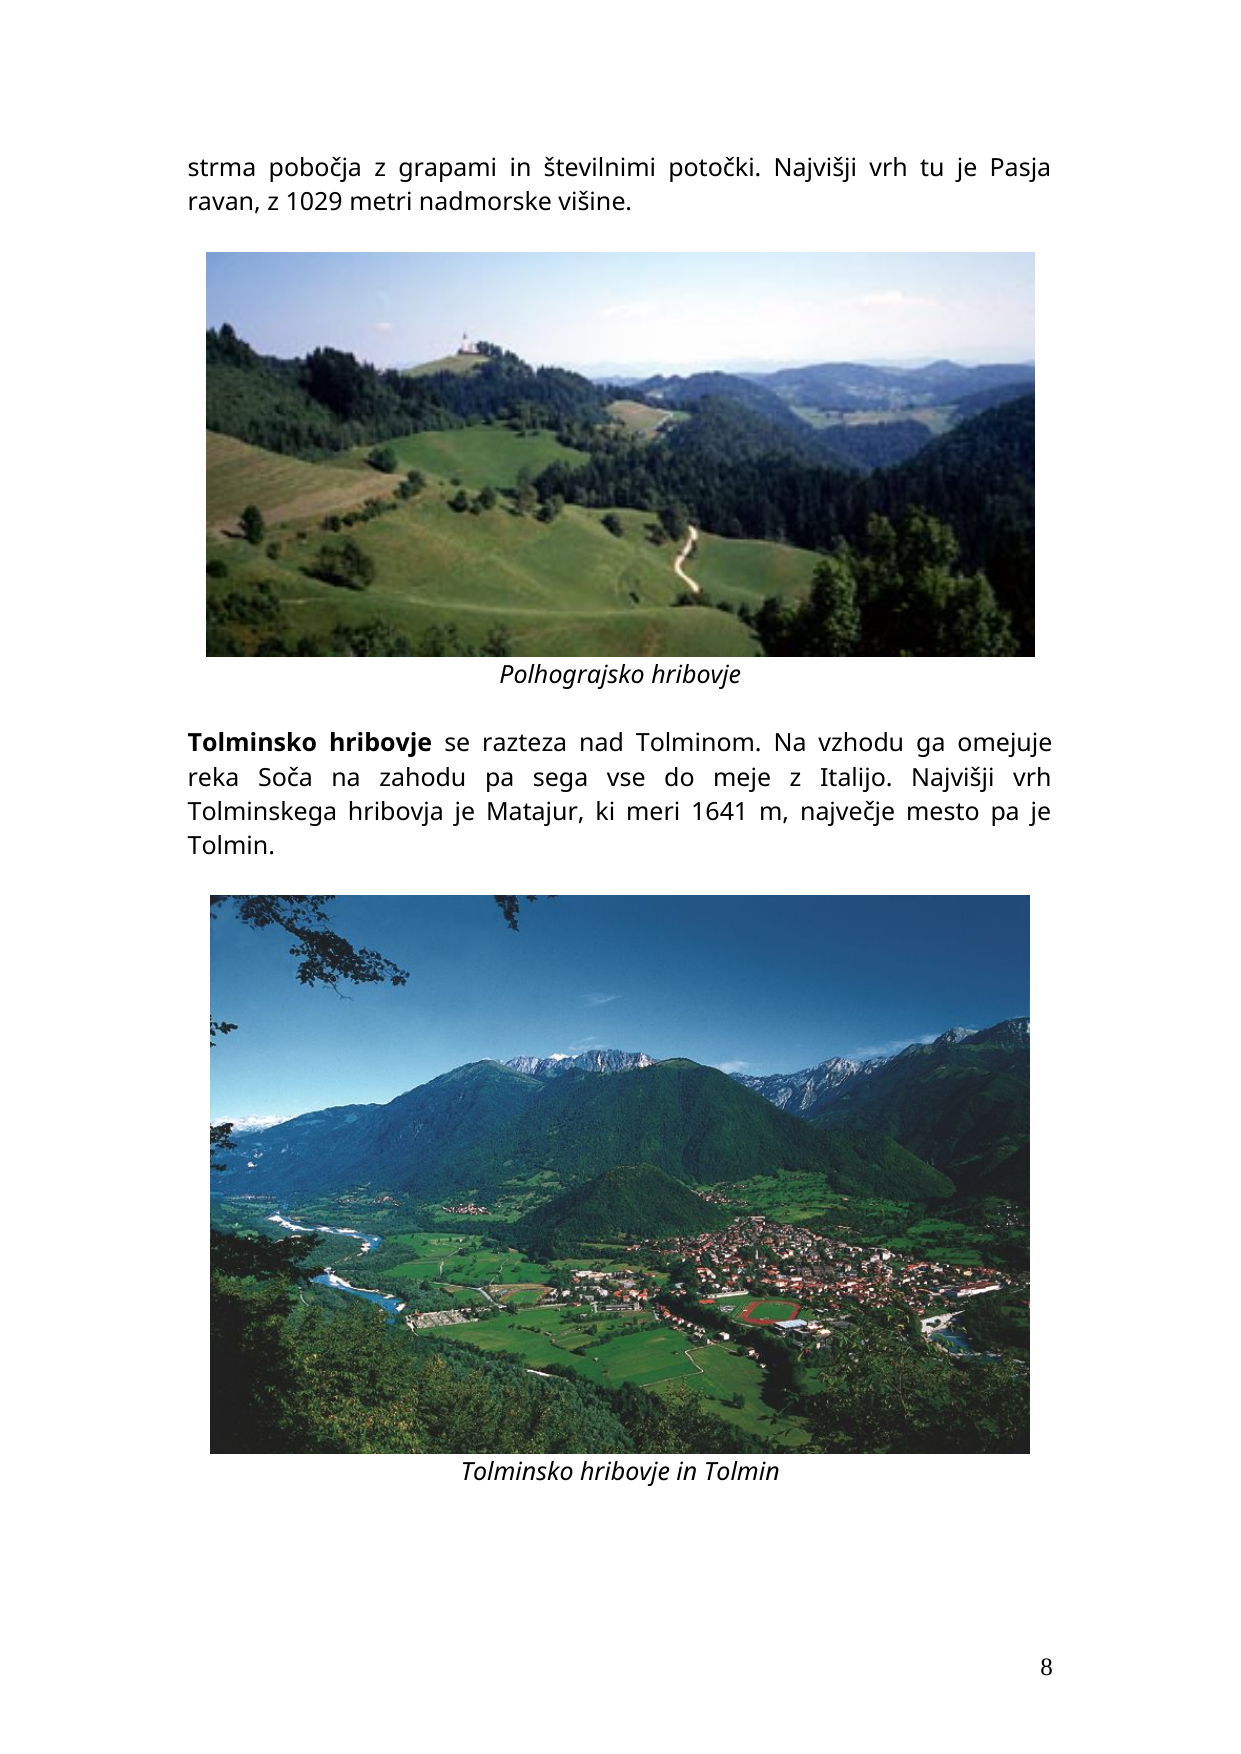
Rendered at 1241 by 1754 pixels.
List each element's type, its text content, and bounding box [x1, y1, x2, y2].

text Tolminsko hribovje se razteza nad Tolminom. Na vzhodu ga omejuje reka Soča na zahodu pa sega vse do meje z Italijo. Najvišji vrh Tolminskega hribovja je Matajur, ki meri 1641 m, največje mesto pa je Tolmin. [187, 725, 1053, 861]
picture [210, 895, 1030, 1454]
text Polhograjsko hribovje [187, 657, 1053, 691]
subtitle Tolminsko hribovje in Tolmin [187, 1453, 1053, 1487]
picture [206, 252, 1035, 657]
text strma pobočja z grapami in številnimi potočki. Najvišji vrh tu je Pasja ravan, z 1029 metri nadmorske višine. [187, 150, 1053, 218]
